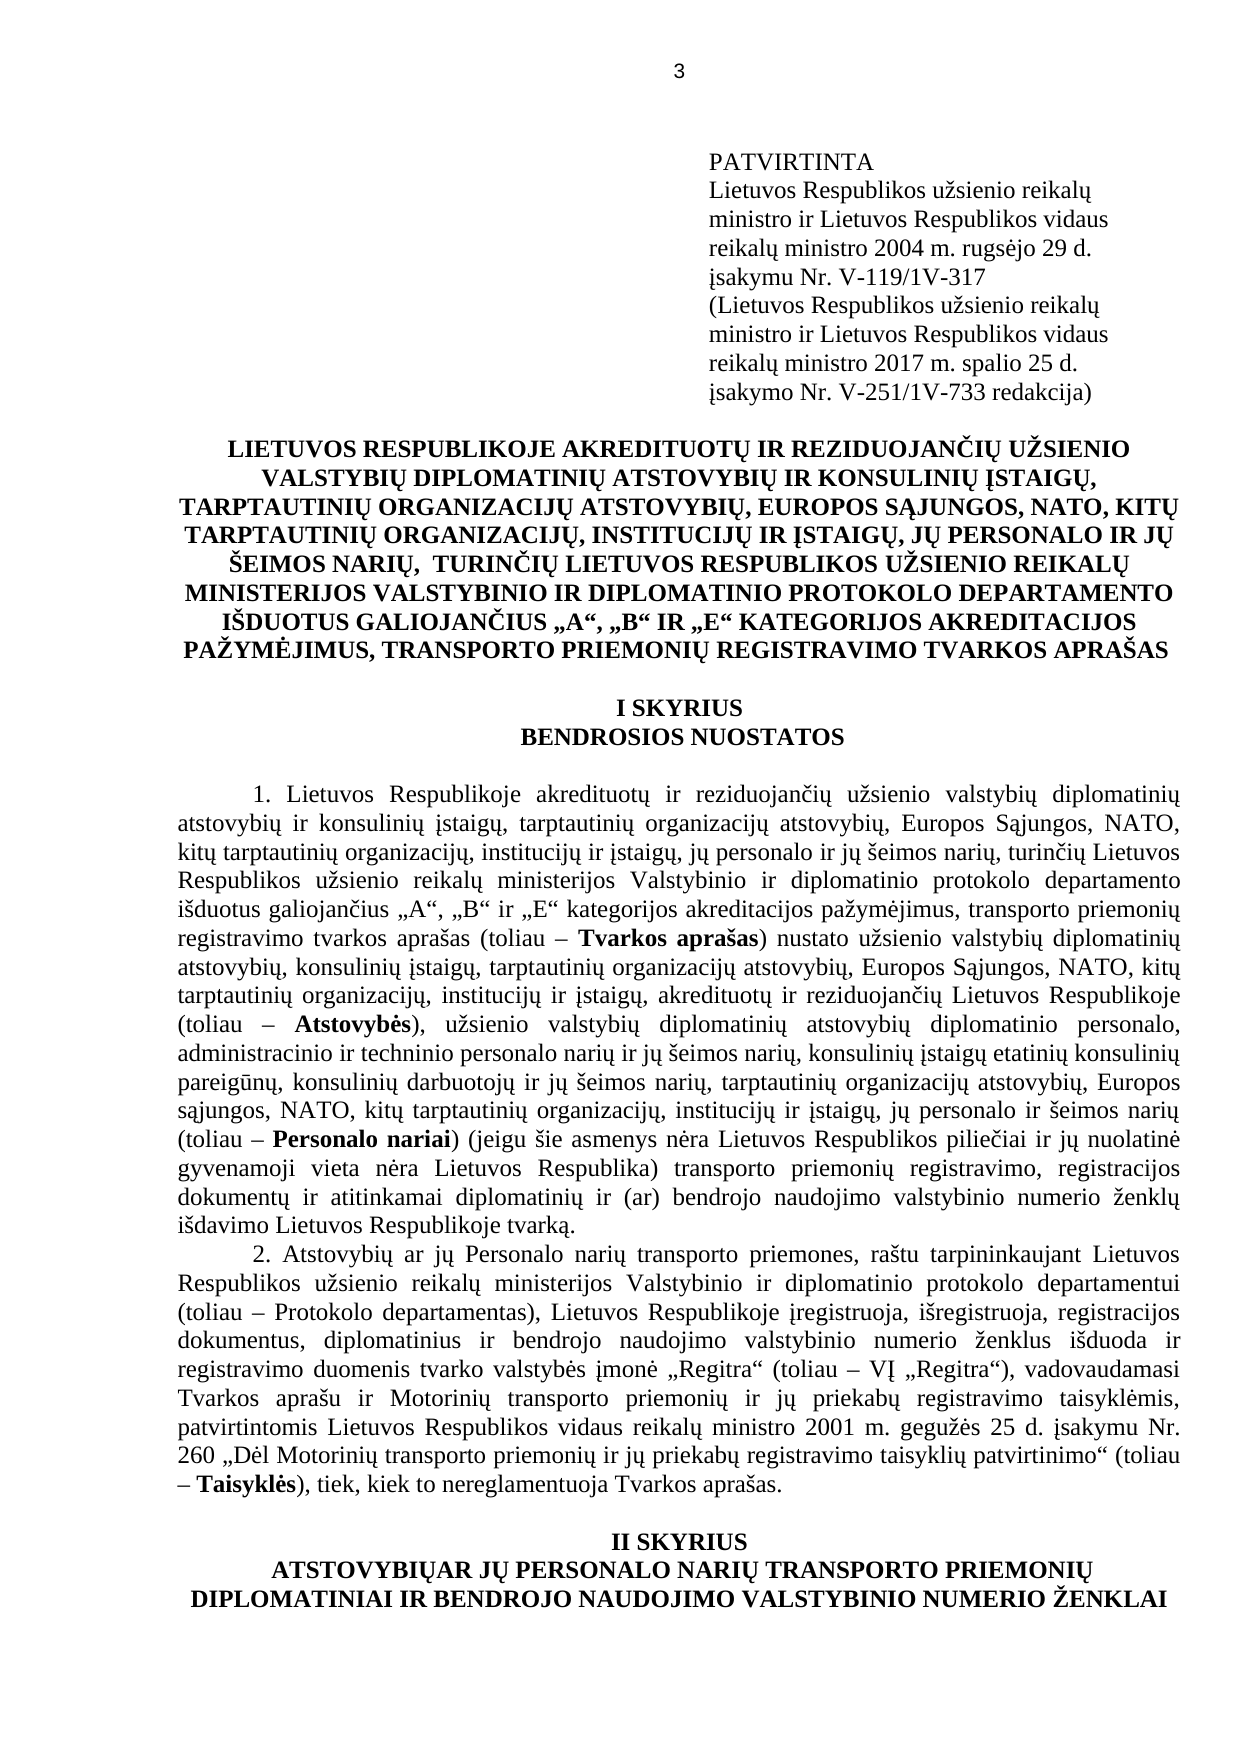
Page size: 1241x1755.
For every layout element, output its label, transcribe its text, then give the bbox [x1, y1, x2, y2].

text įsakymu Nr. V-119/1V-317 [709, 262, 1181, 291]
text ATSTOVYBIŲAR JŲ PERSONALO NARIŲ TRANSPORTO PRIEMONIŲ DIPLOMATINIAI IR BENDROJO NAUDOJIMO VALSTYBINIO NUMERIO ŽENKLAI [177, 1556, 1181, 1613]
text PATVIRTINTA [627, 147, 1181, 176]
text ministro ir Lietuvos Respublikos vidaus [709, 319, 1181, 348]
text įsakymo Nr. V-251/1V-733 redakcija) [709, 377, 1181, 406]
text LIETUVOS RESPUBLIKOJE AKREDITUOTŲ IR REZIDUOJANČIŲ UŽSIENIO VALSTYBIŲ DIPLOMATINIŲ ATSTOVYBIŲ IR KONSULINIŲ ĮSTAIGŲ, TARPTAUTINIŲ ORGANIZACIJŲ ATSTOVYBIŲ, EUROPOS SĄJUNGOS, NATO, KITŲ TARPTAUTINIŲ ORGANIZACIJŲ, INSTITUCIJŲ IR ĮSTAIGŲ, JŲ PERSONALO IR JŲ ŠEIMOS NARIŲ, TURINČIŲ LIETUVOS RESPUBLIKOS UŽSIENIO REIKALŲ MINISTERIJOS VALSTYBINIO IR DIPLOMATINIO PROTOKOLO DEPARTAMENTO IŠDUOTUS GALIOJANČIUS „A“, „B“ IR „E“ KATEGORIJOS AKREDITACIJOS PAŽYMĖJIMUS, TRANSPORTO PRIEMONIŲ REGISTRAVIMO TVARKOS APRAŠAS [177, 434, 1181, 664]
text reikalų ministro 2004 m. rugsėjo 29 d. [709, 233, 1181, 262]
text I SKYRIUS [177, 693, 1181, 722]
text Lietuvos Respublikos užsienio reikalų [709, 176, 1181, 204]
text ministro ir Lietuvos Respublikos vidaus [709, 204, 1181, 233]
text reikalų ministro 2017 m. spalio 25 d. [709, 348, 1181, 377]
text 2. Atstovybių ar jų Personalo narių transporto priemones, raštu tarpininkaujant Lietuvos Respublikos užsienio reikalų ministerijos Valstybinio ir diplomatinio protokolo departamentui (toliau – Protokolo departamentas), Lietuvos Respublikoje įregistruoja, išregistruoja, registracijos dokumentus, diplomatinius ir bendrojo naudojimo valstybinio numerio ženklus išduoda ir registravimo duomenis tvarko valstybės įmonė „Regitra“ (toliau – VĮ „Regitra“), vadovaudamasi Tvarkos aprašu ir Motorinių transporto priemonių ir jų priekabų registravimo taisyklėmis, patvirtintomis Lietuvos Respublikos vidaus reikalų ministro 2001 m. gegužės 25 d. įsakymu Nr. 260 „Dėl Motorinių transporto priemonių ir jų priekabų registravimo taisyklių patvirtinimo“ (toliau – Taisyklės), tiek, kiek to nereglamentuoja Tvarkos aprašas. [177, 1239, 1181, 1498]
text II SKYRIUS [177, 1527, 1181, 1556]
text (Lietuvos Respublikos užsienio reikalų [709, 291, 1181, 319]
text 1. Lietuvos Respublikoje akredituotų ir reziduojančių užsienio valstybių diplomatinių atstovybių ir konsulinių įstaigų, tarptautinių organizacijų atstovybių, Europos Sąjungos, NATO, kitų tarptautinių organizacijų, institucijų ir įstaigų, jų personalo ir jų šeimos narių, turinčių Lietuvos Respublikos užsienio reikalų ministerijos Valstybinio ir diplomatinio protokolo departamento išduotus galiojančius „A“, „B“ ir „E“ kategorijos akreditacijos pažymėjimus, transporto priemonių registravimo tvarkos aprašas (toliau – Tvarkos aprašas) nustato užsienio valstybių diplomatinių atstovybių, konsulinių įstaigų, tarptautinių organizacijų atstovybių, Europos Sąjungos, NATO, kitų tarptautinių organizacijų, institucijų ir įstaigų, akredituotų ir reziduojančių Lietuvos Respublikoje (toliau – Atstovybės), užsienio valstybių diplomatinių atstovybių diplomatinio personalo, administracinio ir techninio personalo narių ir jų šeimos narių, konsulinių įstaigų etatinių konsulinių pareigūnų, konsulinių darbuotojų ir jų šeimos narių, tarptautinių organizacijų atstovybių, Europos sąjungos, NATO, kitų tarptautinių organizacijų, institucijų ir įstaigų, jų personalo ir šeimos narių (toliau – Personalo nariai) (jeigu šie asmenys nėra Lietuvos Respublikos piliečiai ir jų nuolatinė gyvenamoji vieta nėra Lietuvos Respublika) transporto priemonių registravimo, registracijos dokumentų ir atitinkamai diplomatinių ir (ar) bendrojo naudojimo valstybinio numerio ženklų išdavimo Lietuvos Respublikoje tvarką. [177, 779, 1181, 1239]
text BENDROSIOS NUOSTATOS [177, 722, 1181, 751]
